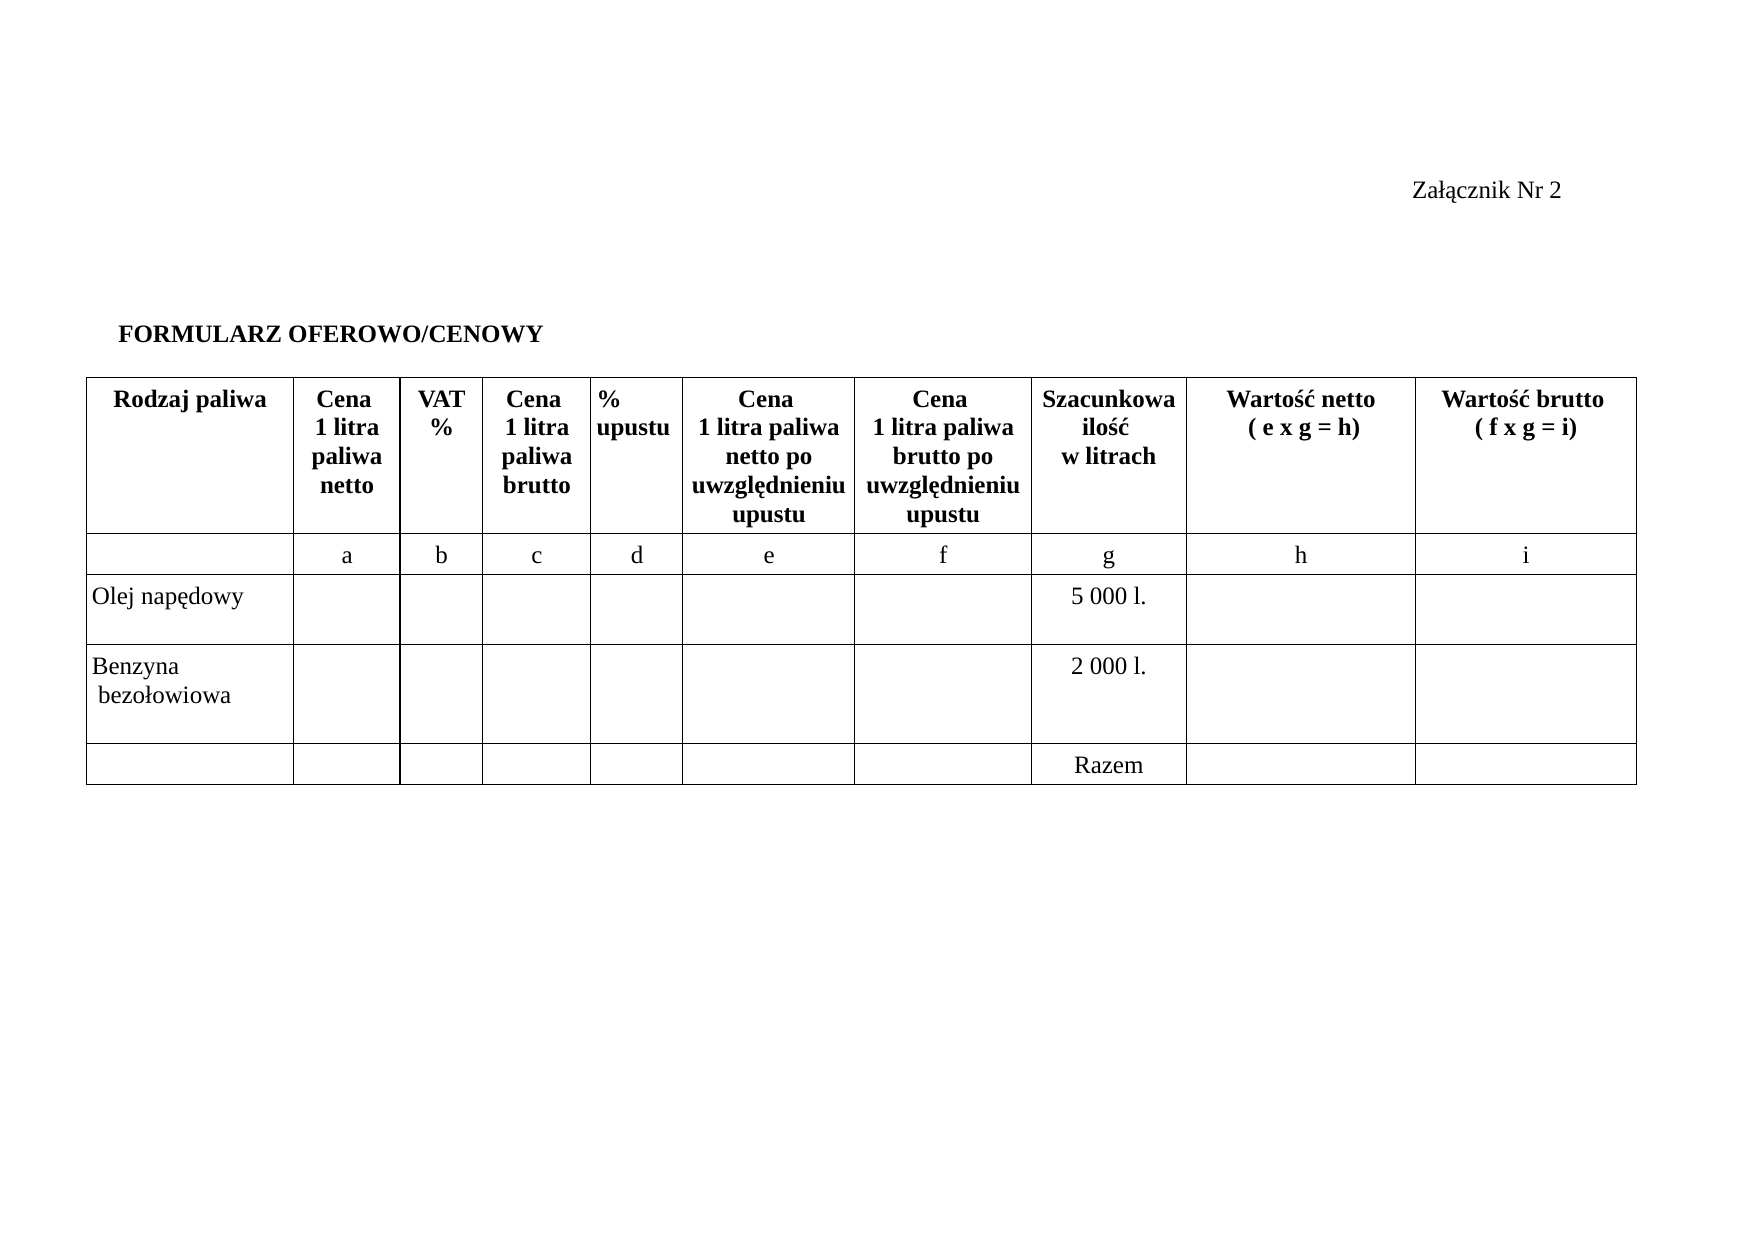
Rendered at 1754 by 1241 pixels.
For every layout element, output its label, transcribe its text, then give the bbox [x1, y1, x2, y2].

table_cell [1416, 575, 1636, 644]
table_cell [855, 575, 1031, 644]
table_cell Razem [1032, 744, 1186, 784]
table_cell [294, 744, 399, 784]
table_cell [294, 645, 399, 743]
table_cell [683, 575, 854, 644]
table_cell [401, 645, 482, 743]
table_cell 5 000 l. [1032, 575, 1186, 644]
table_cell [591, 575, 682, 644]
table_header Rodzaj paliwa [87, 378, 293, 533]
table_header Cena 1 litra paliwa brutto po uwzględnieniu upustu [855, 378, 1031, 533]
table_header VAT % [401, 378, 482, 533]
table_cell [87, 744, 293, 784]
table_header Wartość brutto ( f x g = i) [1416, 378, 1636, 533]
table_header Cena 1 litra paliwa brutto [483, 378, 590, 533]
table_cell [1187, 575, 1415, 644]
table_cell 2 000 l. [1032, 645, 1186, 743]
table_cell [294, 575, 399, 644]
table_cell [1416, 645, 1636, 743]
table_header Szacunkowa ilość w litrach [1032, 378, 1186, 533]
table_cell [1187, 744, 1415, 784]
table_cell [1416, 744, 1636, 784]
table_cell [401, 744, 482, 784]
table_header Cena 1 litra paliwa netto po uwzględnieniu upustu [683, 378, 854, 533]
table_cell c [483, 534, 590, 574]
table_header Wartość netto ( e x g = h) [1187, 378, 1415, 533]
text Załącznik Nr 2 [118, 176, 1636, 204]
table_cell Olej napędowy [87, 575, 293, 644]
table_cell [87, 534, 293, 574]
table_cell [591, 744, 682, 784]
table_cell [683, 645, 854, 743]
table_cell b [401, 534, 482, 574]
table_cell [855, 744, 1031, 784]
table_cell [1187, 645, 1415, 743]
table_cell f [855, 534, 1031, 574]
table_cell h [1187, 534, 1415, 574]
table_cell [591, 645, 682, 743]
table_cell d [591, 534, 682, 574]
table_cell i [1416, 534, 1636, 574]
table_cell [401, 575, 482, 644]
table_cell [483, 575, 590, 644]
table_cell [483, 645, 590, 743]
table_cell g [1032, 534, 1186, 574]
table_cell [683, 744, 854, 784]
table_cell e [683, 534, 854, 574]
table_cell a [294, 534, 399, 574]
table_cell Benzyna bezołowiowa [87, 645, 293, 743]
table_cell [483, 744, 590, 784]
text FORMULARZ OFEROWO/CENOWY [118, 319, 1636, 348]
table_header Cena 1 litra paliwa netto [294, 378, 399, 533]
table_cell [855, 645, 1031, 743]
table_header % upustu [591, 378, 682, 533]
